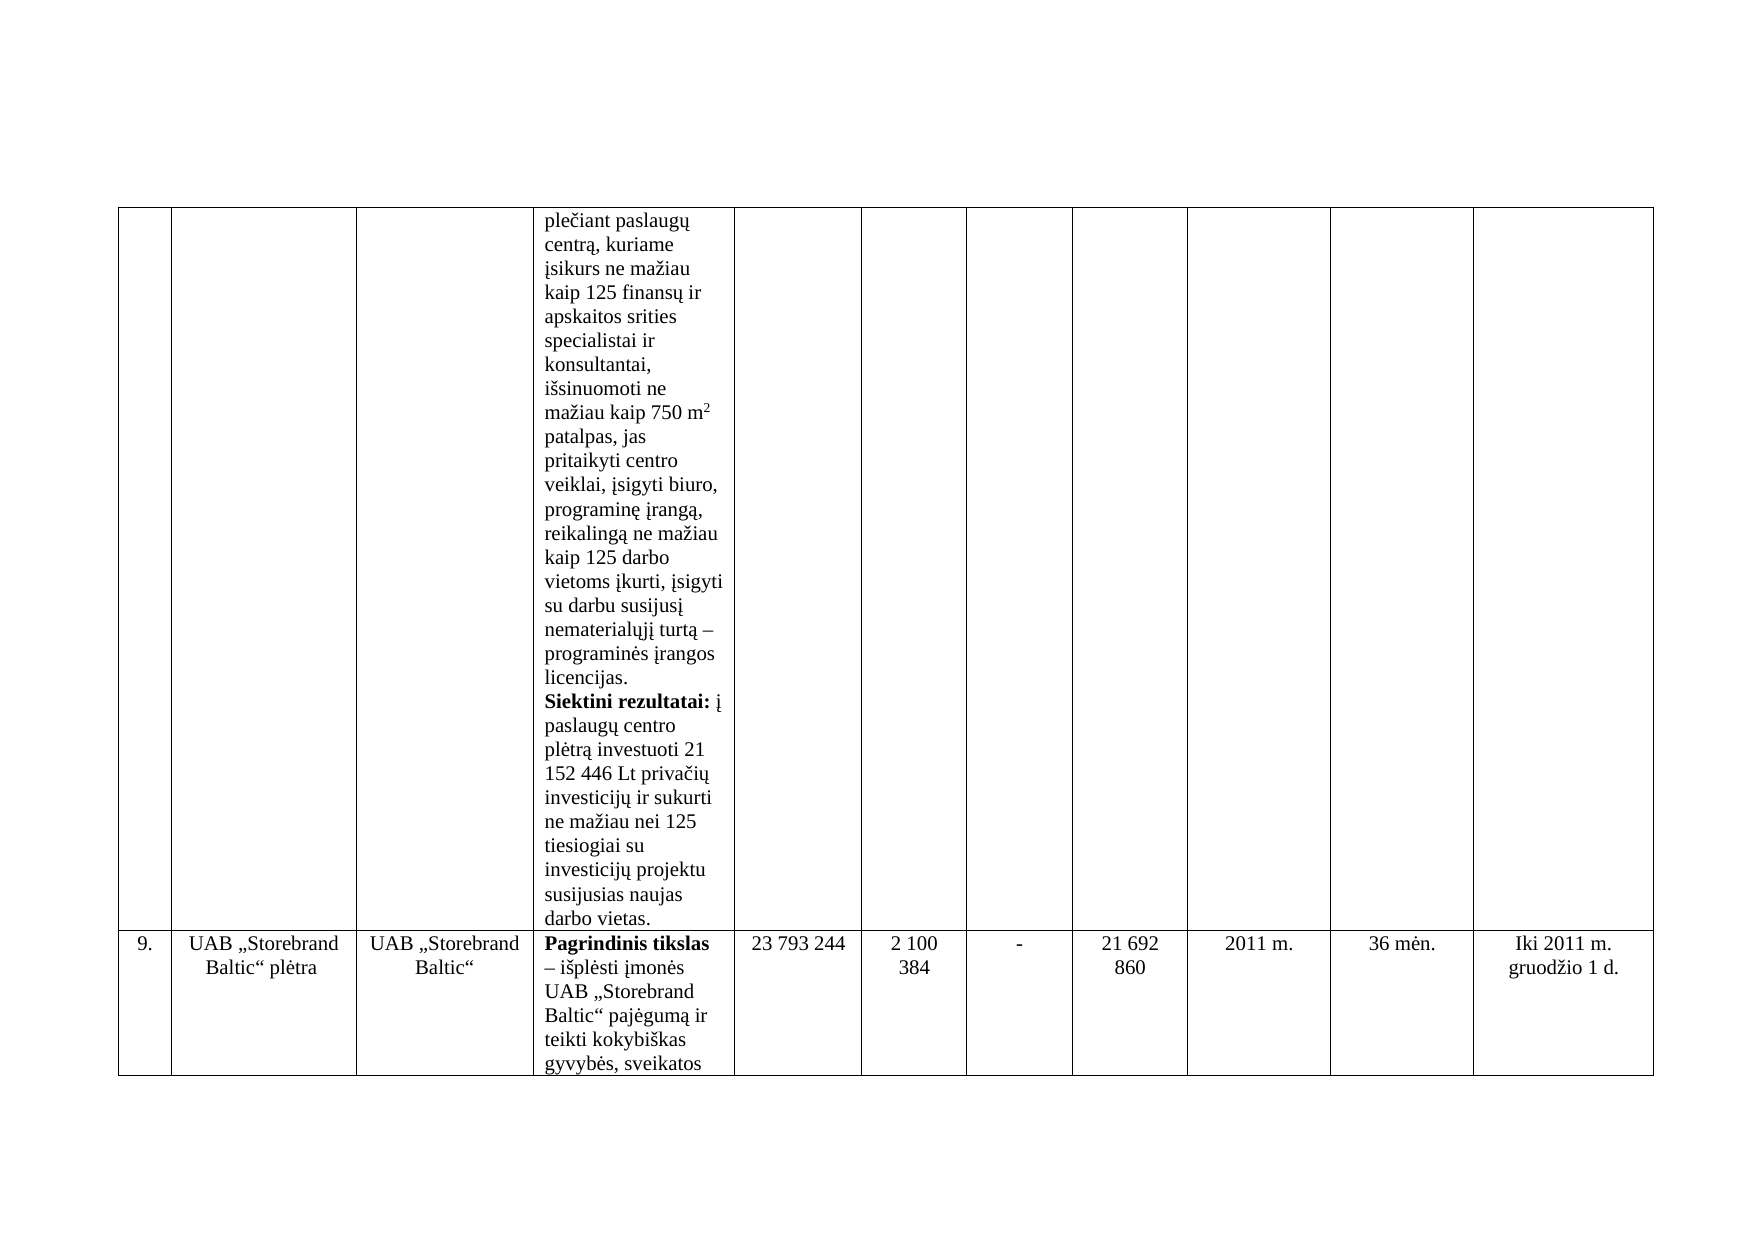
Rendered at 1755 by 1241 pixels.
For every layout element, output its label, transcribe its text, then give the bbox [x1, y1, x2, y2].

table_cell [119, 208, 171, 929]
table_cell Iki 2011 m. gruodžio 1 d. [1474, 931, 1653, 1075]
table_cell 36 mėn. [1331, 931, 1473, 1075]
table_cell 9. [119, 931, 171, 1075]
table_cell [862, 208, 966, 929]
table_cell 2011 m. [1188, 931, 1330, 1075]
table_cell - [967, 208, 1072, 929]
table_cell [735, 208, 861, 929]
table_cell UAB „Storebrand Baltic“ plėtra [172, 931, 356, 1075]
table_cell [172, 208, 356, 929]
table_cell Pagrindinis tikslas – išplėsti įmonės UAB „Storebrand Baltic“ pajėgumą ir teikti kokybiškas gyvybės, sveikatos [534, 931, 734, 1075]
table_cell [1073, 208, 1187, 929]
table_cell plečiant paslaugų centrą, kuriame įsikurs ne mažiau kaip 125 finansų ir apskaitos srities specialistai ir konsultantai, išsinuomoti ne mažiau kaip 750 m2 patalpas, jas pritaikyti centro veiklai, įsigyti biuro, programinę įrangą, reikalingą ne mažiau kaip 125 darbo vietoms įkurti, įsigyti su darbu susijusį nematerialųjį turtą – programinės įrangos licencijas. Siektini rezultatai: į paslaugų centro plėtrą investuoti 21 152 446 Lt privačių investicijų ir sukurti ne mažiau nei 125 tiesiogiai su investicijų projektu susijusias naujas darbo vietas. [534, 208, 734, 929]
table_cell 21 692 860 [1073, 931, 1187, 1075]
table_cell 23 793 244 [735, 931, 861, 1075]
table_cell [1188, 208, 1330, 929]
table_cell [1331, 208, 1473, 929]
table_cell - [967, 931, 1072, 1075]
table_cell UAB „Storebrand Baltic“ [357, 931, 533, 1075]
table_cell 2 100 384 [862, 931, 966, 1075]
table_cell [357, 208, 533, 929]
table_cell [1474, 208, 1653, 929]
